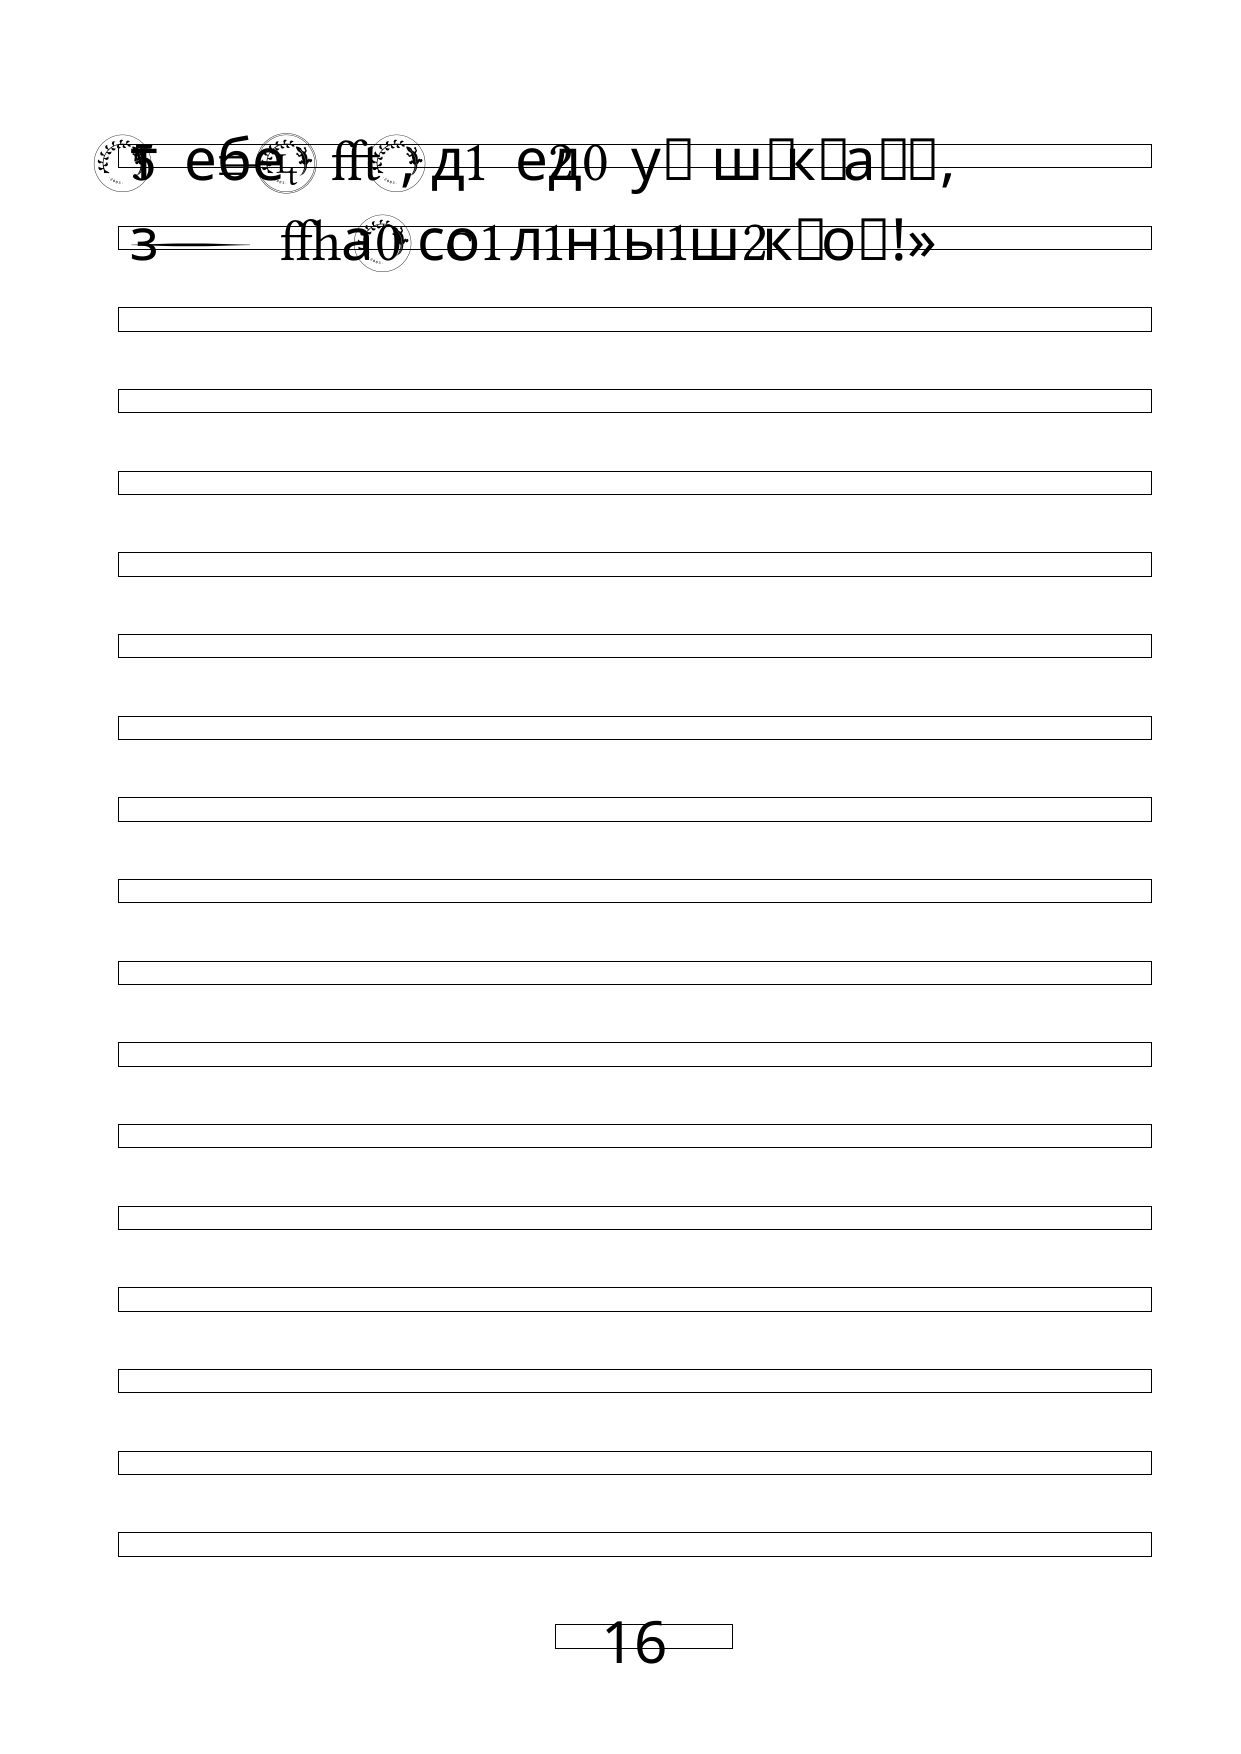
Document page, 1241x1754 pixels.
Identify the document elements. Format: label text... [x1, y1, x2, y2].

text за солнышко!» [130, 198, 1140, 226]
text «Ну, спасибо тебе, дедушка, [130, 118, 1140, 144]
text за солнышко!» [130, 250, 1140, 277]
text «Ну, спасибо тебе, дедушка, [130, 168, 1140, 198]
